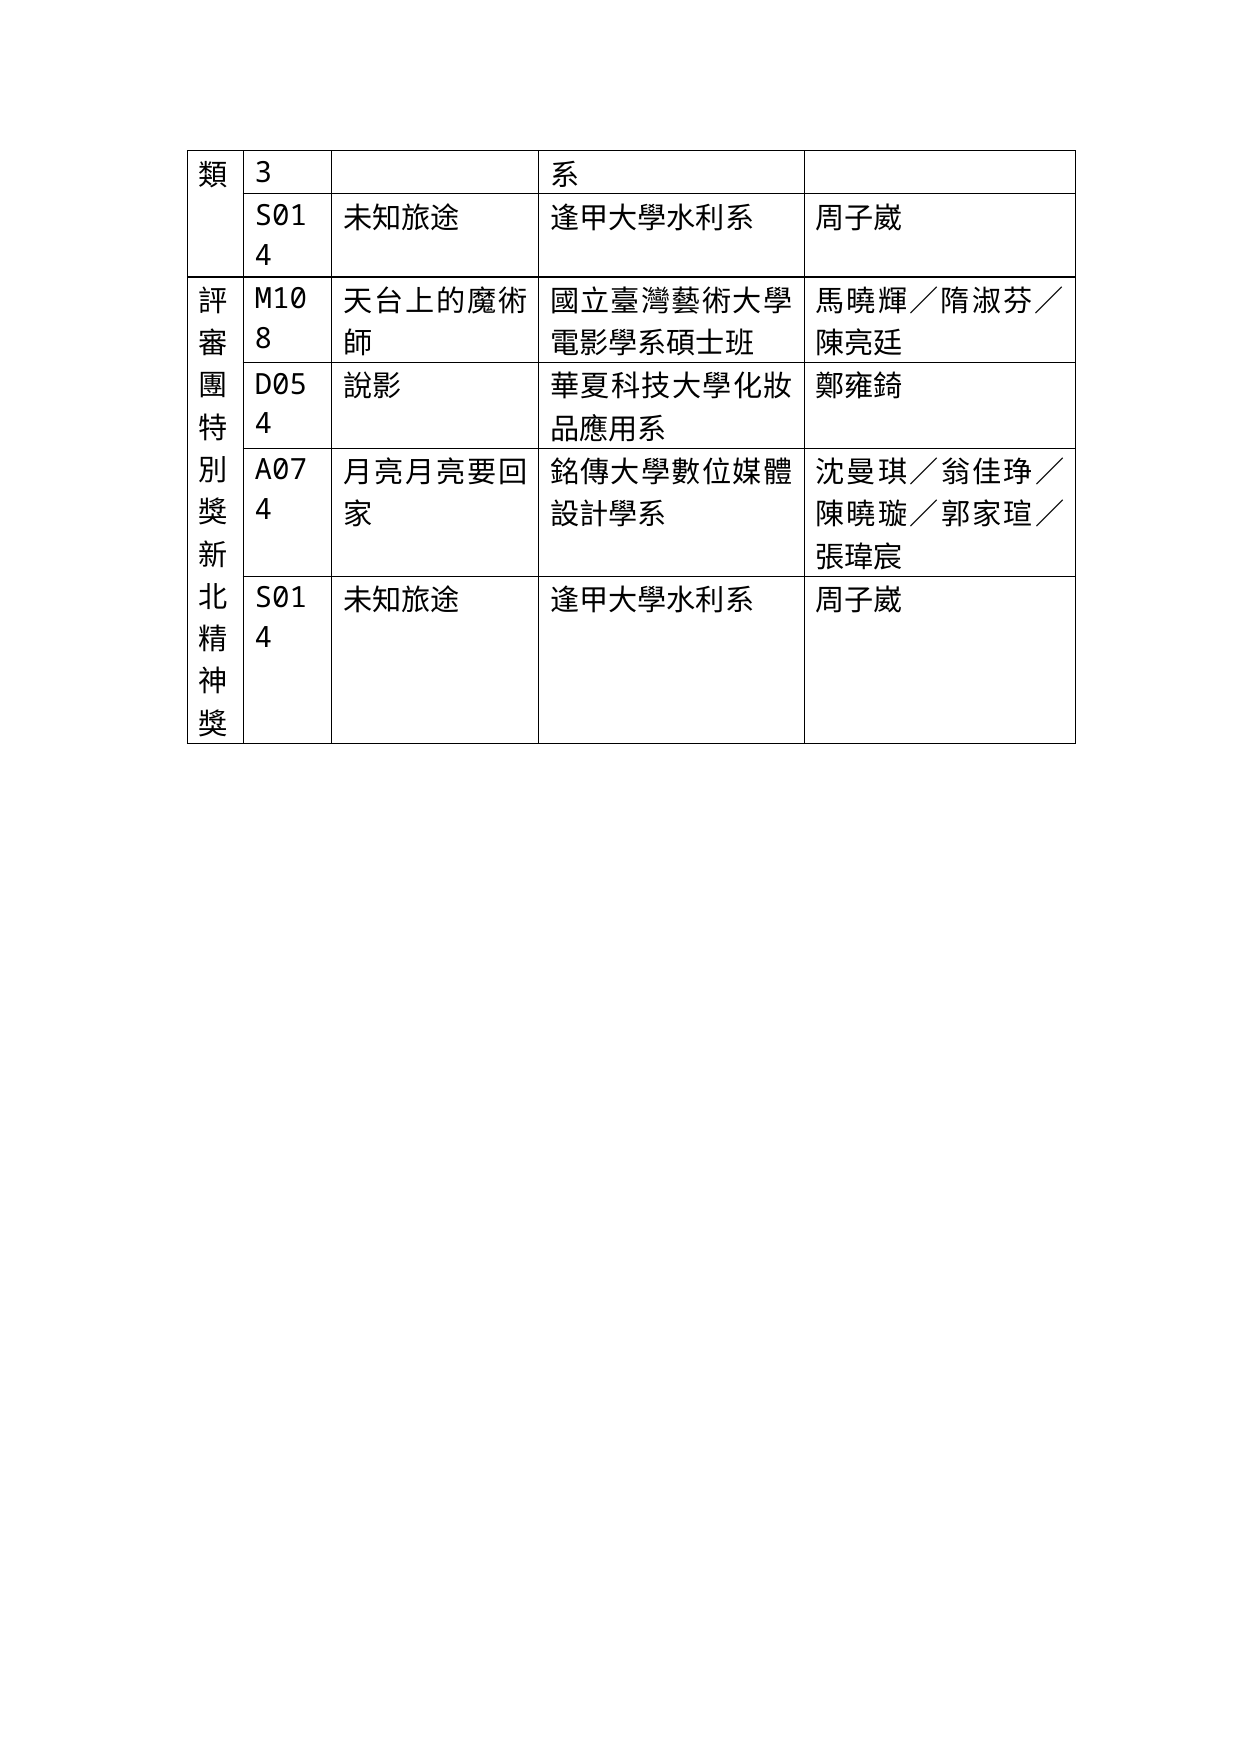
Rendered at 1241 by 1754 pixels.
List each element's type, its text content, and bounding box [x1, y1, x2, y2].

table_cell 天台上的魔術師 [332, 278, 538, 362]
table_cell [805, 151, 1075, 193]
table_cell M108 [244, 278, 331, 362]
table_cell 沈曼琪／翁佳琤／陳曉璇／郭家瑄／張瑋宸 [805, 449, 1075, 576]
table_cell 鄭雍錡 [805, 363, 1075, 448]
table_cell 系 [539, 151, 804, 193]
table_cell A074 [244, 449, 331, 576]
table_cell 華夏科技大學化妝品應用系 [539, 363, 804, 448]
table_cell 國立臺灣藝術大學電影學系碩士班 [539, 278, 804, 362]
table_cell 銘傳大學數位媒體設計學系 [539, 449, 804, 576]
table_cell S014 [244, 577, 331, 743]
table_cell 3 [244, 151, 331, 193]
table_cell 周子崴 [805, 577, 1075, 743]
table_cell 類 [188, 151, 243, 276]
table_cell 評審團特別獎 新 北 精 神 獎 [188, 278, 243, 743]
table_cell 未知旅途 [332, 577, 538, 743]
table_cell 馬曉輝／隋淑芬／陳亮廷 [805, 278, 1075, 362]
table_cell 逢甲大學水利系 [539, 194, 804, 276]
table_cell 說影 [332, 363, 538, 448]
table_cell 逢甲大學水利系 [539, 577, 804, 743]
table_cell 周子崴 [805, 194, 1075, 276]
table_cell 月亮月亮要回家 [332, 449, 538, 576]
table_cell D054 [244, 363, 331, 448]
table_cell 未知旅途 [332, 194, 538, 276]
table_cell S014 [244, 194, 331, 276]
table_cell [332, 151, 538, 193]
